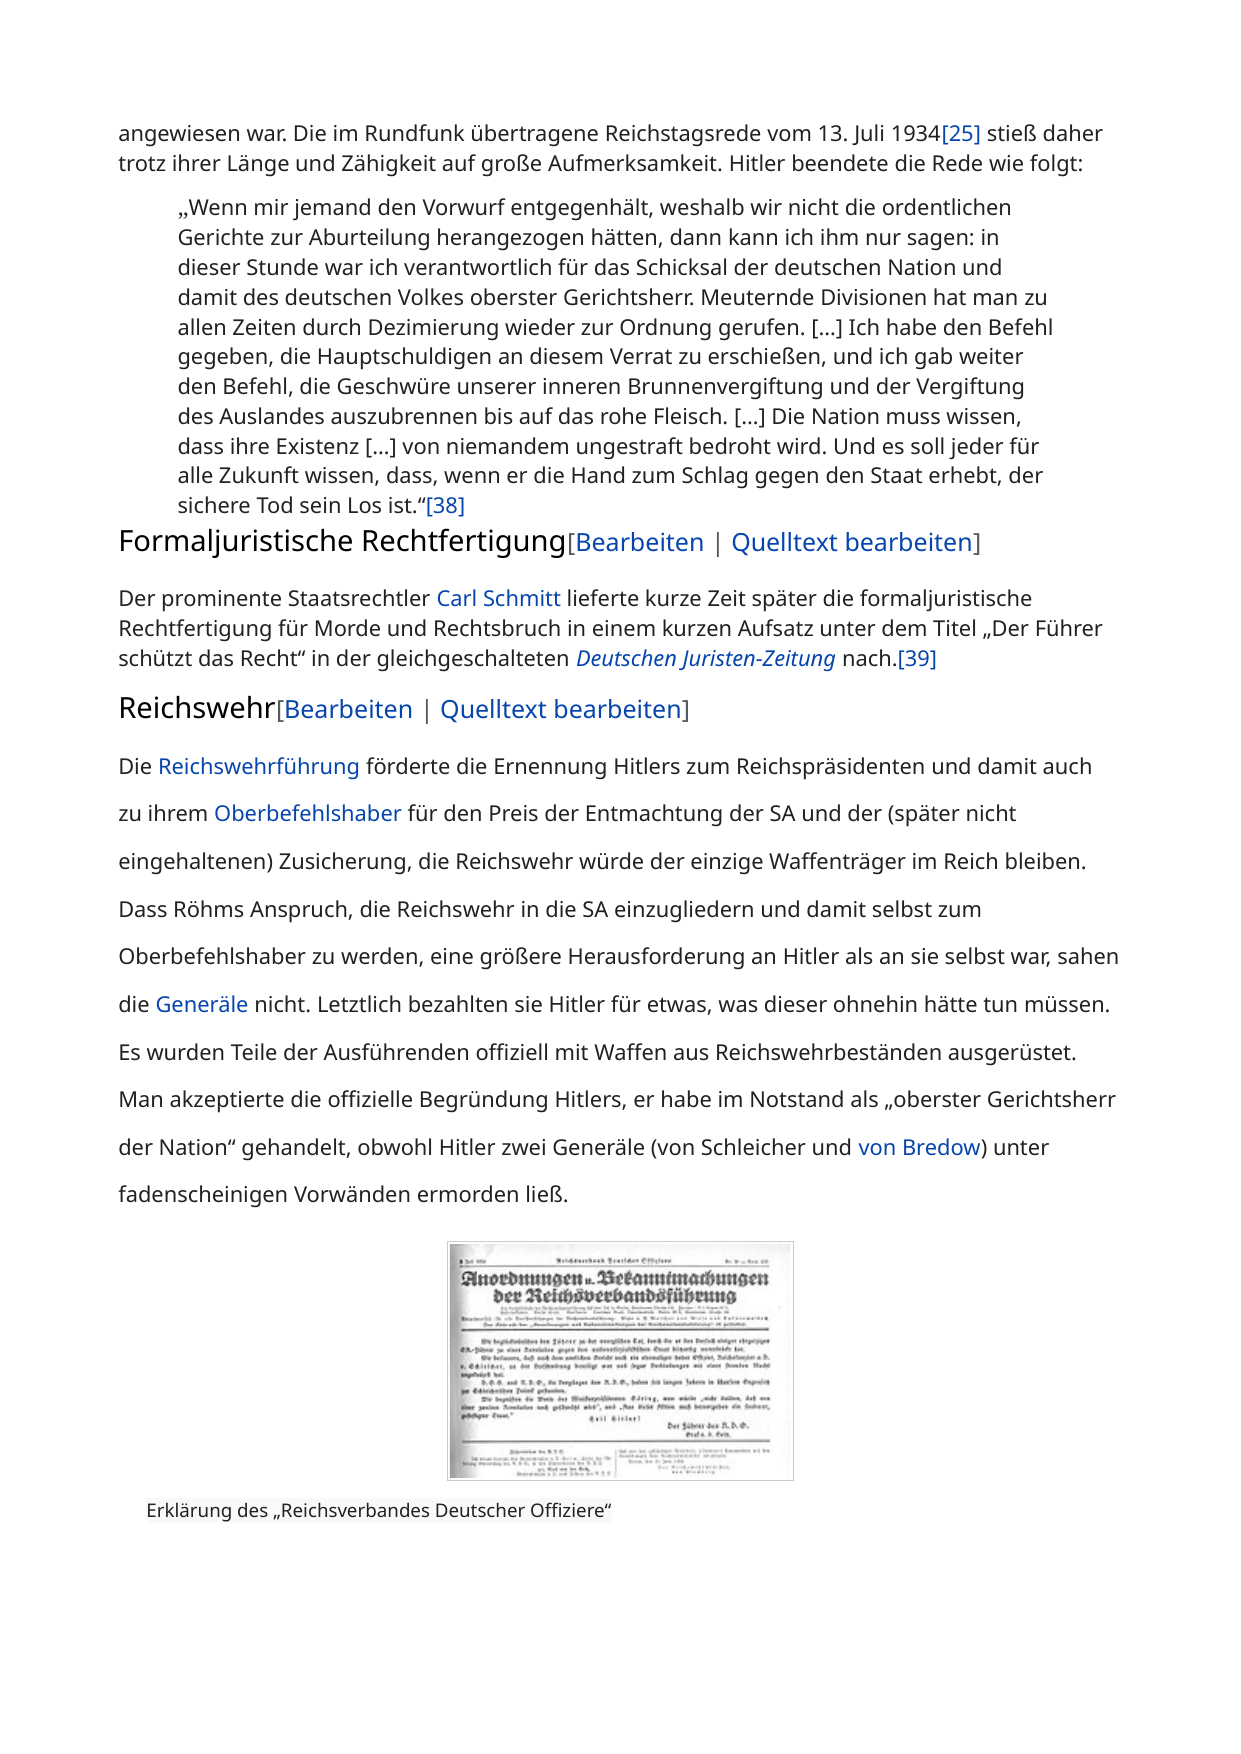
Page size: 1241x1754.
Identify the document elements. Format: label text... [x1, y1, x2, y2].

subtitle Formaljuristische Rechtfertigung[Bearbeiten | Quelltext bearbeiten] [118, 520, 1122, 560]
picture [449, 1244, 791, 1478]
subtitle Reichswehr[Bearbeiten | Quelltext bearbeiten] [118, 687, 1122, 727]
text „Wenn mir jemand den Vorwurf entgegenhält, weshalb wir nicht die ordentlichen Gerichte zur Aburteilung herangezogen hätten, dann kann ich ihm nur sagen: in dieser Stunde war ich verantwortlich für das Schicksal der deutschen Nation und damit des deutschen Volkes oberster Gerichtsherr. Meuternde Divisionen hat man zu allen Zeiten durch Dezimierung wieder zur Ordnung gerufen. […] Ich habe den Befehl gegeben, die Hauptschuldigen an diesem Verrat zu erschießen, und ich gab weiter den Befehl, die Geschwüre unserer inneren Brunnenvergiftung und der Vergiftung des Auslandes auszubrennen bis auf das rohe Fleisch. […] Die Nation muss wissen, dass ihre Existenz […] von niemandem ungestraft bedroht wird. Und es soll jeder für alle Zukunft wissen, dass, wenn er die Hand zum Schlag gegen den Staat erhebt, der sichere Tod sein Los ist.“[38] [177, 192, 1063, 520]
text Erklärung des „Reichsverbandes Deutscher Offiziere“ [123, 1498, 1122, 1523]
text Die Reichswehrführung förderte die Ernennung Hitlers zum Reichspräsidenten und damit auch zu ihrem Oberbefehlshaber für den Preis der Entmachtung der SA und der (später nicht eingehaltenen) Zusicherung, die Reichswehr würde der einzige Waffenträger im Reich bleiben. Dass Röhms Anspruch, die Reichswehr in die SA einzugliedern und damit selbst zum Oberbefehlshaber zu werden, eine größere Herausforderung an Hitler als an sie selbst war, sahen die Generäle nicht. Letztlich bezahlten sie Hitler für etwas, was dieser ohnehin hätte tun müssen. Es wurden Teile der Ausführenden offiziell mit Waffen aus Reichswehrbeständen ausgerüstet. Man akzeptierte die offizielle Begründung Hitlers, er habe im Notstand als „oberster Gerichtsherr der Nation“ gehandelt, obwohl Hitler zwei Generäle (von Schleicher und von Bredow) unter fadenscheinigen Vorwänden ermorden ließ. [118, 751, 1122, 1209]
text Der prominente Staatsrechtler Carl Schmitt lieferte kurze Zeit später die formaljuristische Rechtfertigung für Morde und Rechtsbruch in einem kurzen Aufsatz unter dem Titel „Der Führer schützt das Recht“ in der gleichgeschalteten Deutschen Juristen-Zeitung nach.[39] [118, 583, 1122, 673]
text angewiesen war. Die im Rundfunk übertragene Reichstagsrede vom 13. Juli 1934[25] stieß daher trotz ihrer Länge und Zähigkeit auf große Aufmerksamkeit. Hitler beendete die Rede wie folgt: [118, 118, 1122, 178]
